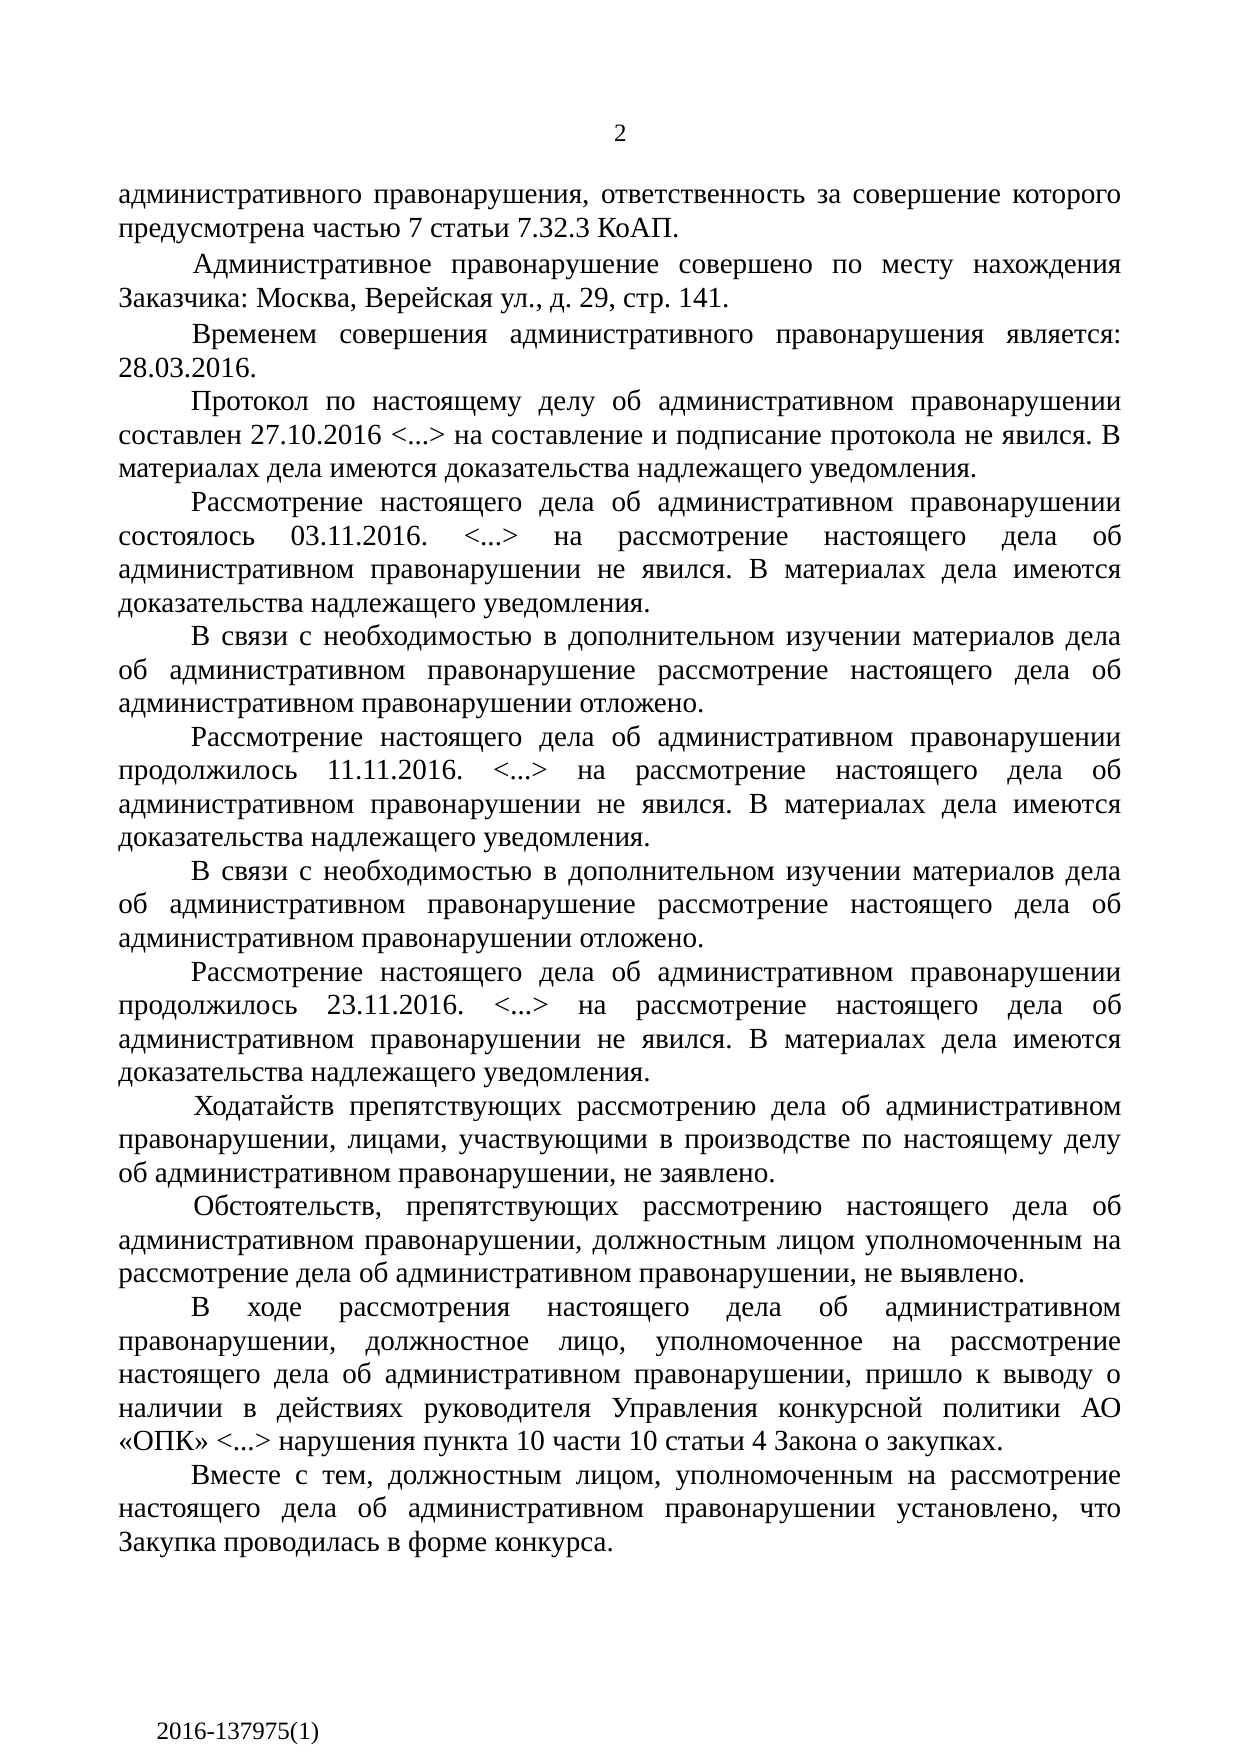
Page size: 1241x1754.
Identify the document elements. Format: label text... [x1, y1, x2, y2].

text В ходе рассмотрения настоящего дела об административном правонарушении, должностное лицо, уполномоченное на рассмотрение настоящего дела об административном правонарушении, пришло к выводу о наличии в действиях руководителя Управления конкурсной политики АО «ОПК» <...> нарушения пункта 10 части 10 статьи 4 Закона о закупках. [118, 1289, 1122, 1457]
text Обстоятельств, препятствующих рассмотрению настоящего дела об административном правонарушении, должностным лицом уполномоченным на рассмотрение дела об административном правонарушении, не выявлено. [118, 1188, 1122, 1289]
text административного правонарушения, ответственность за совершение которого предусмотрена частью 7 статьи 7.32.3 КоАП. [118, 176, 1122, 243]
text Рассмотрение настоящего дела об административном правонарушении состоялось 03.11.2016. <...> на рассмотрение настоящего дела об административном правонарушении не явился. В материалах дела имеются доказательства надлежащего уведомления. [118, 484, 1122, 618]
text Рассмотрение настоящего дела об административном правонарушении продолжилось 11.11.2016. <...> на рассмотрение настоящего дела об административном правонарушении не явился. В материалах дела имеются доказательства надлежащего уведомления. [118, 719, 1122, 853]
text Административное правонарушение совершено по месту нахождения Заказчика: Москва, Верейская ул., д. 29, стр. 141. [118, 246, 1122, 313]
text В связи с необходимостью в дополнительном изучении материалов дела об административном правонарушение рассмотрение настоящего дела об административном правонарушении отложено. [118, 618, 1122, 719]
text Временем совершения административного правонарушения является: 28.03.2016. [118, 316, 1122, 383]
text Ходатайств препятствующих рассмотрению дела об административном правонарушении, лицами, участвующими в производстве по настоящему делу об административном правонарушении, не заявлено. [118, 1088, 1122, 1188]
text Вместе с тем, должностным лицом, уполномоченным на рассмотрение настоящего дела об административном правонарушении установлено, что Закупка проводилась в форме конкурса. [118, 1457, 1122, 1557]
text Рассмотрение настоящего дела об административном правонарушении продолжилось 23.11.2016. <...> на рассмотрение настоящего дела об административном правонарушении не явился. В материалах дела имеются доказательства надлежащего уведомления. [118, 954, 1122, 1088]
text Протокол по настоящему делу об административном правонарушении составлен 27.10.2016 <...> на составление и подписание протокола не явился. В материалах дела имеются доказательства надлежащего уведомления. [118, 383, 1122, 484]
text В связи с необходимостью в дополнительном изучении материалов дела об административном правонарушение рассмотрение настоящего дела об административном правонарушении отложено. [118, 853, 1122, 954]
